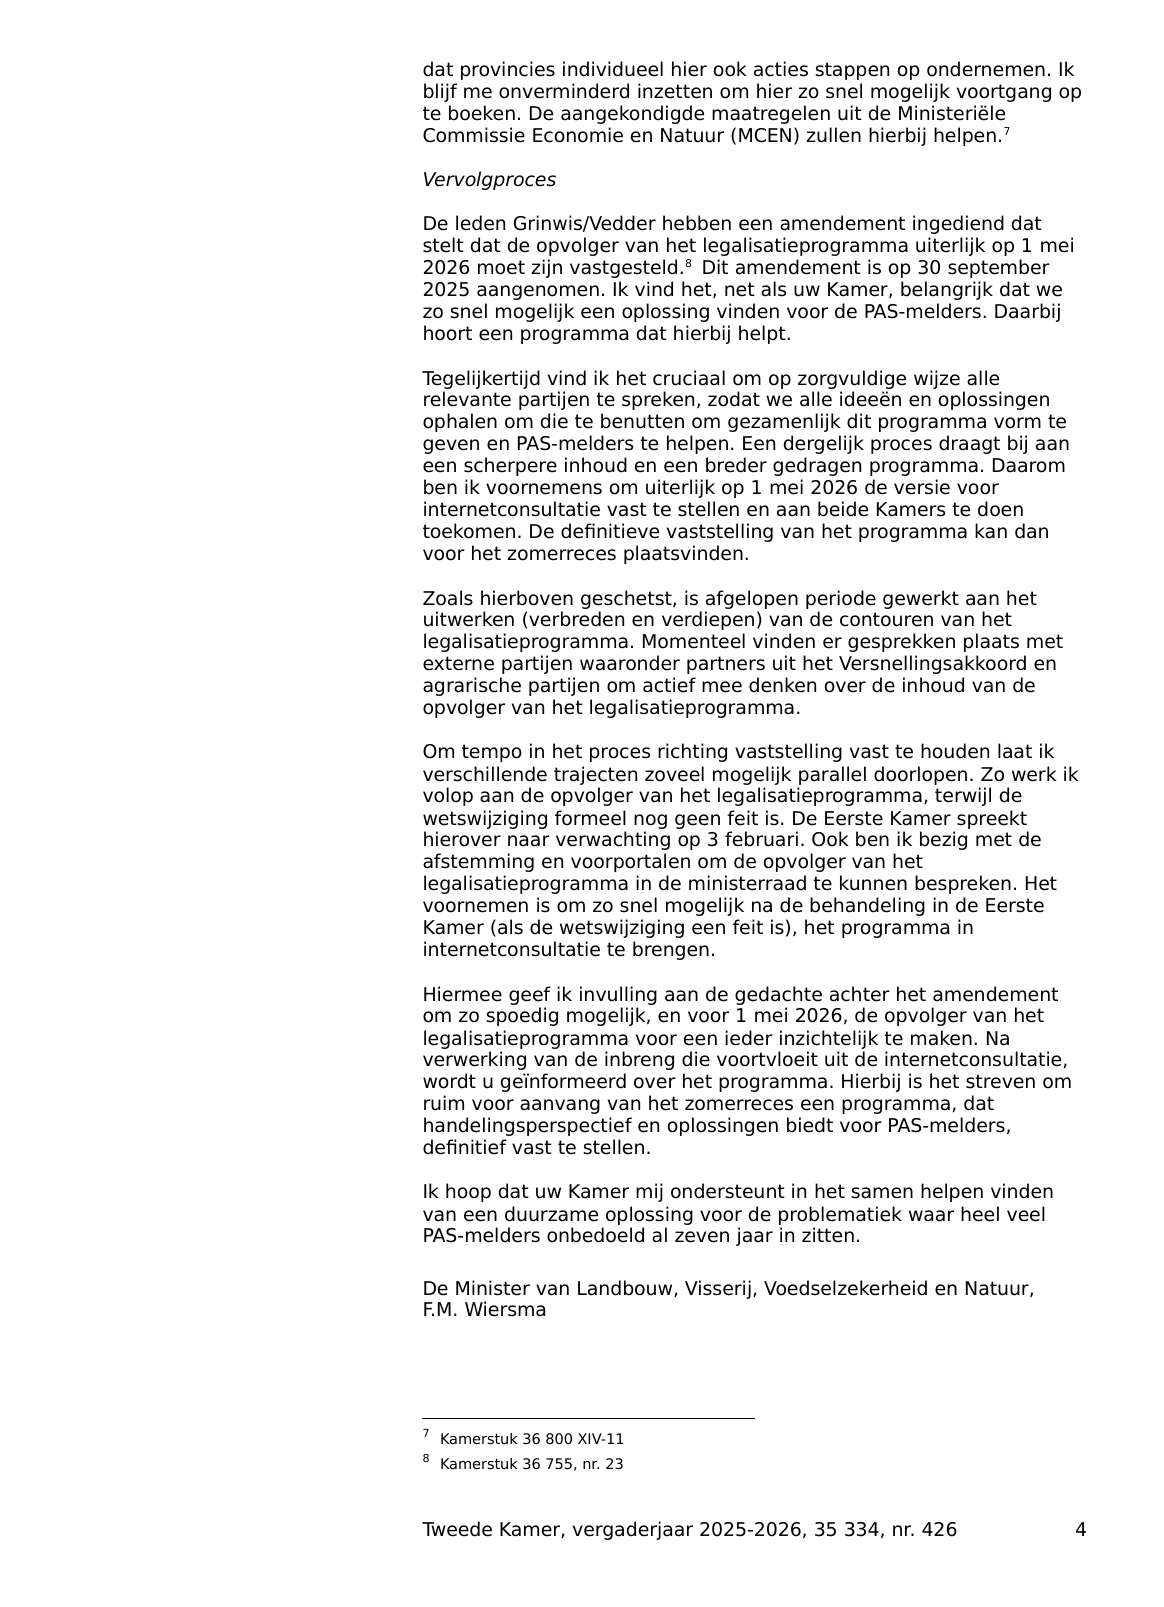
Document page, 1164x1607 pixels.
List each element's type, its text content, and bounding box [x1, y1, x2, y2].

text Ik hoop dat uw Kamer mij ondersteunt in het samen helpen vinden van een duurzame oplossing voor de problematiek waar heel veel PAS-melders onbedoeld al zeven jaar in zitten. [422, 1181, 1087, 1247]
text Om tempo in het proces richting vaststelling vast te houden laat ik verschillende trajecten zoveel mogelijk parallel doorlopen. Zo werk ik volop aan de opvolger van het legalisatieprogramma, terwijl de wetswijziging formeel nog geen feit is. De Eerste Kamer spreekt hierover naar verwachting op 3 februari. Ook ben ik bezig met de afstemming en voorportalen om de opvolger van het legalisatieprogramma in de ministerraad te kunnen bespreken. Het voornemen is om zo snel mogelijk na de behandeling in de Eerste Kamer (als de wetswijziging een feit is), het programma in internetconsultatie te brengen. [422, 741, 1087, 961]
text Kamerstuk 36 755, nr. 23 [422, 1452, 1087, 1474]
subtitle Vervolgproces [422, 169, 1087, 191]
text Hiermee geef ik invulling aan de gedachte achter het amendement om zo spoedig mogelijk, en voor 1 mei 2026, de opvolger van het legalisatieprogramma voor een ieder inzichtelijk te maken. Na verwerking van de inbreng die voortvloeit uit de internetconsultatie, wordt u geïnformeerd over het programma. Hierbij is het streven om ruim voor aanvang van het zomerreces een programma, dat handelingsperspectief en oplossingen biedt voor PAS-melders, definitief vast te stellen. [422, 983, 1087, 1159]
text dat provincies individueel hier ook acties stappen op ondernemen. Ik blijf me onverminderd inzetten om hier zo snel mogelijk voortgang op te boeken. De aangekondigde maatregelen uit de Ministeriële Commissie Economie en Natuur (MCEN) zullen hierbij helpen. [422, 59, 1087, 147]
text De Minister van Landbouw, Visserij, Voedselzekerheid en Natuur, F.M. Wiersma [422, 1277, 1087, 1321]
text Kamerstuk 36 800 XIV-11 [422, 1427, 1087, 1449]
text Zoals hierboven geschetst, is afgelopen periode gewerkt aan het uitwerken (verbreden en verdiepen) van de contouren van het legalisatieprogramma. Momenteel vinden er gesprekken plaats met externe partijen waaronder partners uit het Versnellingsakkoord en agrarische partijen om actief mee denken over de inhoud van de opvolger van het legalisatieprogramma. [422, 587, 1087, 719]
text De leden Grinwis/Vedder hebben een amendement ingediend dat stelt dat de opvolger van het legalisatieprogramma uiterlijk op 1 mei 2026 moet zijn vastgesteld. Dit amendement is op 30 september 2025 aangenomen. Ik vind het, net als uw Kamer, belangrijk dat we zo snel mogelijk een oplossing vinden voor de PAS-melders. Daarbij hoort een programma dat hierbij helpt. [422, 213, 1087, 345]
text Tegelijkertijd vind ik het cruciaal om op zorgvuldige wijze alle relevante partijen te spreken, zodat we alle ideeën en oplossingen ophalen om die te benutten om gezamenlijk dit programma vorm te geven en PAS-melders te helpen. Een dergelijk proces draagt bij aan een scherpere inhoud en een breder gedragen programma. Daarom ben ik voornemens om uiterlijk op 1 mei 2026 de versie voor internetconsultatie vast te stellen en aan beide Kamers te doen toekomen. De definitieve vaststelling van het programma kan dan voor het zomerreces plaatsvinden. [422, 367, 1087, 565]
